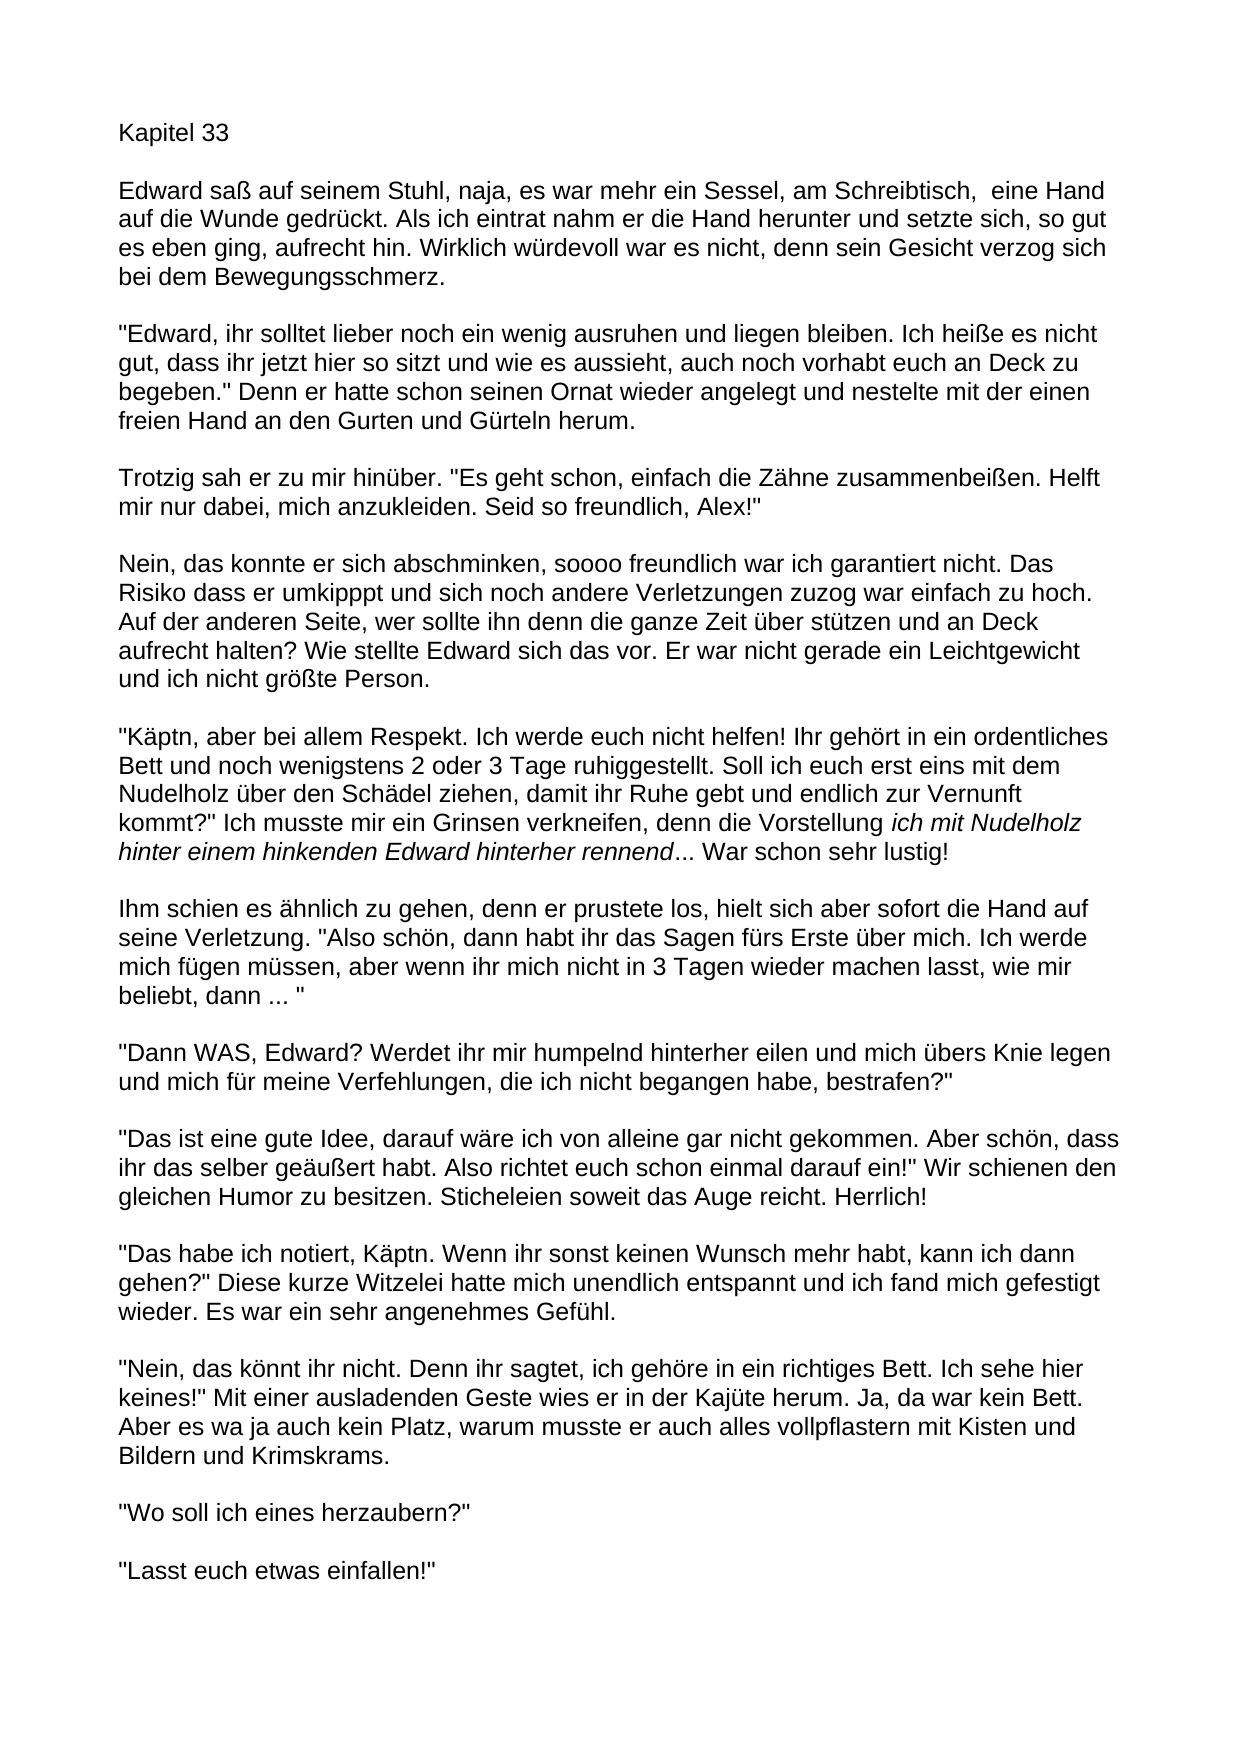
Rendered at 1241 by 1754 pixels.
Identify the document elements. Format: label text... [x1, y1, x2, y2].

text "Wo soll ich eines herzaubern?" [118, 1498, 1122, 1527]
text "Das ist eine gute Idee, darauf wäre ich von alleine gar nicht gekommen. Aber schön, dass ihr das selber geäußert habt. Also richtet euch schon einmal darauf ein!" Wir schienen den gleichen Humor zu besitzen. Sticheleien soweit das Auge reicht. Herrlich! [118, 1124, 1122, 1211]
text "Nein, das könnt ihr nicht. Denn ihr sagtet, ich gehöre in ein richtiges Bett. Ich sehe hier keines!" Mit einer ausladenden Geste wies er in der Kajüte herum. Ja, da war kein Bett. Aber es wa ja auch kein Platz, warum musste er auch alles vollpflastern mit Kisten und Bildern und Krimskrams. [118, 1354, 1122, 1469]
text "Lasst euch etwas einfallen!" [118, 1556, 1122, 1584]
text "Das habe ich notiert, Käptn. Wenn ihr sonst keinen Wunsch mehr habt, kann ich dann gehen?" Diese kurze Witzelei hatte mich unendlich entspannt und ich fand mich gefestigt wieder. Es war ein sehr angenehmes Gefühl. [118, 1239, 1122, 1326]
text Edward saß auf seinem Stuhl, naja, es war mehr ein Sessel, am Schreibtisch, eine Hand auf die Wunde gedrückt. Als ich eintrat nahm er die Hand herunter und setzte sich, so gut es eben ging, aufrecht hin. Wirklich würdevoll war es nicht, denn sein Gesicht verzog sich bei dem Bewegungsschmerz. [118, 176, 1122, 291]
text "Edward, ihr solltet lieber noch ein wenig ausruhen und liegen bleiben. Ich heiße es nicht gut, dass ihr jetzt hier so sitzt und wie es aussieht, auch noch vorhabt euch an Deck zu begeben." Denn er hatte schon seinen Ornat wieder angelegt und nestelte mit der einen freien Hand an den Gurten und Gürteln herum. [118, 319, 1122, 434]
text "Dann WAS, Edward? Werdet ihr mir humpelnd hinterher eilen und mich übers Knie legen und mich für meine Verfehlungen, die ich nicht begangen habe, bestrafen?" [118, 1038, 1122, 1096]
text Ihm schien es ähnlich zu gehen, denn er prustete los, hielt sich aber sofort die Hand auf seine Verletzung. "Also schön, dann habt ihr das Sagen fürs Erste über mich. Ich werde mich fügen müssen, aber wenn ihr mich nicht in 3 Tagen wieder machen lasst, wie mir beliebt, dann ... " [118, 894, 1122, 1009]
text Nein, das konnte er sich abschminken, soooo freundlich war ich garantiert nicht. Das Risiko dass er umkipppt und sich noch andere Verletzungen zuzog war einfach zu hoch. Auf der anderen Seite, wer sollte ihn denn die ganze Zeit über stützen und an Deck aufrecht halten? Wie stellte Edward sich das vor. Er war nicht gerade ein Leichtgewicht und ich nicht größte Person. [118, 549, 1122, 693]
text "Käptn, aber bei allem Respekt. Ich werde euch nicht helfen! Ihr gehört in ein ordentliches Bett und noch wenigstens 2 oder 3 Tage ruhiggestellt. Soll ich euch erst eins mit dem Nudelholz über den Schädel ziehen, damit ihr Ruhe gebt und endlich zur Vernunft kommt?" Ich musste mir ein Grinsen verkneifen, denn die Vorstellung ich mit Nudelholz hinter einem hinkenden Edward hinterher rennend... War schon sehr lustig! [118, 722, 1122, 866]
text Trotzig sah er zu mir hinüber. "Es geht schon, einfach die Zähne zusammenbeißen. Helft mir nur dabei, mich anzukleiden. Seid so freundlich, Alex!" [118, 463, 1122, 521]
text Kapitel 33 [118, 118, 1122, 147]
